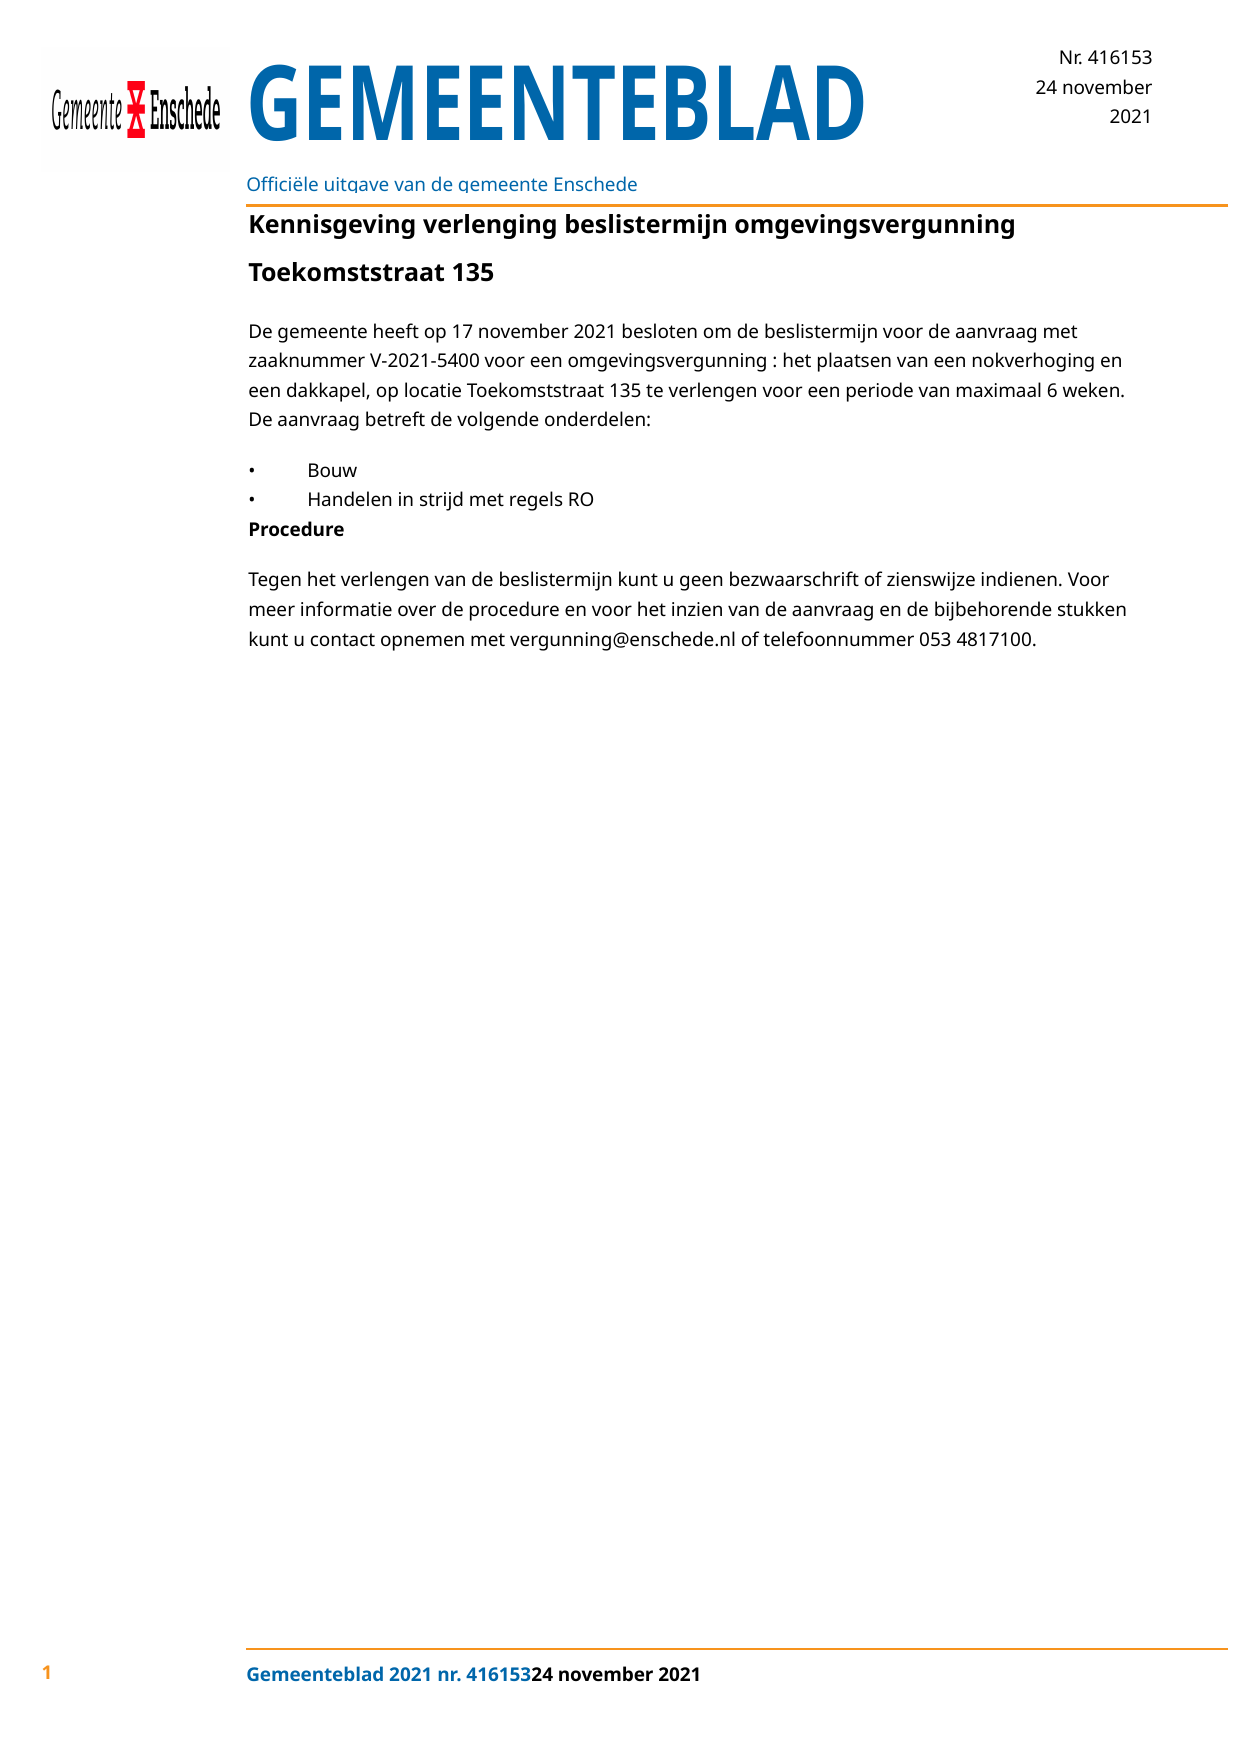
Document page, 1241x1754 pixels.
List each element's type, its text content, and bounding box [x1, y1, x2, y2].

list Handelen in strijd met regels RO [248, 487, 1152, 512]
text De gemeente heeft op 17 november 2021 besloten om de beslistermijn voor de aanvraag met zaaknummer V-2021-5400 voor een omgevingsvergunning : het plaatsen van een nokverhoging en een dakkapel, op locatie Toekomststraat 135 te verlengen voor een periode van maximaal 6 weken. De aanvraag betreft de volgende onderdelen: [248, 318, 1152, 432]
text Kennisgeving verlenging beslistermijn omgevingsvergunning Toekomststraat 135 [248, 207, 1152, 288]
picture [41, 47, 231, 172]
text Tegen het verlengen van de beslistermijn kunt u geen bezwaarschrift of zienswijze indienen. Voor meer informatie over de procedure en voor het inzien van de aanvraag en de bijbehorende stukken kunt u contact opnemen met vergunning@enschede.nl of telefoonnummer 053 4817100. [248, 567, 1152, 652]
text Procedure [248, 516, 1152, 542]
list Bouw [248, 457, 1152, 483]
